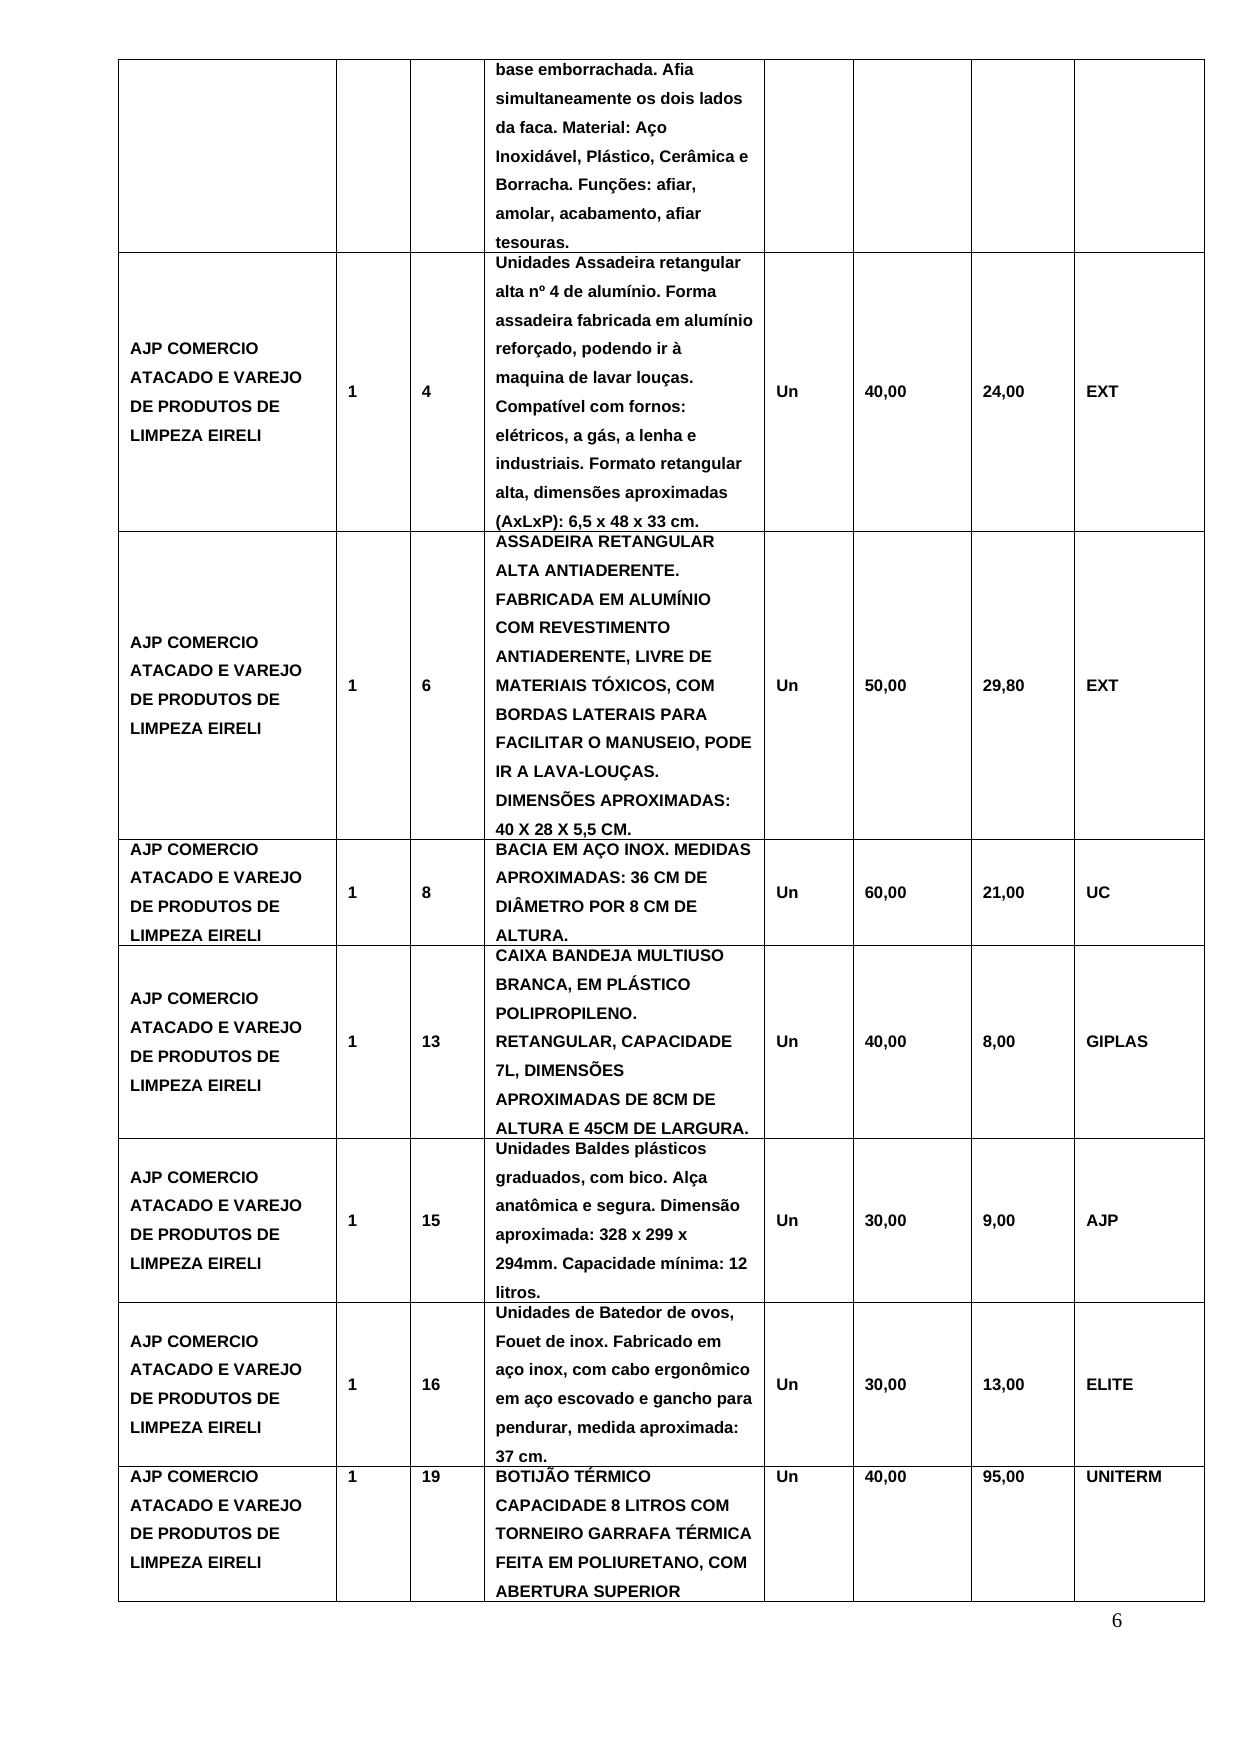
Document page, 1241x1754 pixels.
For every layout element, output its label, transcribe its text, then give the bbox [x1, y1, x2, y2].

table_cell UC [1075, 840, 1204, 945]
table_cell 1 [337, 946, 410, 1138]
table_cell Un [765, 253, 853, 531]
table_cell 21,00 [972, 840, 1074, 945]
table_cell 40,00 [854, 946, 971, 1138]
table_cell UNITERM [1075, 1467, 1204, 1601]
table_cell 95,00 [972, 1467, 1074, 1601]
table_cell Un [765, 1139, 853, 1302]
table_cell AJP COMERCIO ATACADO E VAREJO DE PRODUTOS DE LIMPEZA EIRELI [119, 532, 336, 838]
table_cell 30,00 [854, 1303, 971, 1466]
table_cell Un [765, 532, 853, 838]
table_cell 15 [411, 1139, 484, 1302]
table_cell BACIA EM AÇO INOX. MEDIDAS APROXIMADAS: 36 CM DE DIÂMETRO POR 8 CM DE ALTURA. [485, 840, 764, 945]
table_cell AJP COMERCIO ATACADO E VAREJO DE PRODUTOS DE LIMPEZA EIRELI [119, 946, 336, 1138]
table_cell 1 [337, 532, 410, 838]
table_cell ELITE [1075, 1303, 1204, 1466]
table_cell 1 [337, 1303, 410, 1466]
table_cell AJP COMERCIO ATACADO E VAREJO DE PRODUTOS DE LIMPEZA EIRELI [119, 1303, 336, 1466]
table_cell CAIXA BANDEJA MULTIUSO BRANCA, EM PLÁSTICO POLIPROPILENO. RETANGULAR, CAPACIDADE 7L, DIMENSÕES APROXIMADAS DE 8CM DE ALTURA E 45CM DE LARGURA. [485, 946, 764, 1138]
table_cell AJP COMERCIO ATACADO E VAREJO DE PRODUTOS DE LIMPEZA EIRELI [119, 253, 336, 531]
table_cell [411, 60, 484, 252]
table_cell 29,80 [972, 532, 1074, 838]
table_cell AJP COMERCIO ATACADO E VAREJO DE PRODUTOS DE LIMPEZA EIRELI [119, 1139, 336, 1302]
table_cell [972, 60, 1074, 252]
table_cell AJP COMERCIO ATACADO E VAREJO DE PRODUTOS DE LIMPEZA EIRELI [119, 840, 336, 945]
table_cell [119, 60, 336, 252]
table_cell BOTIJÃO TÉRMICO CAPACIDADE 8 LITROS COM TORNEIRO GARRAFA TÉRMICA FEITA EM POLIURETANO, COM ABERTURA SUPERIOR [485, 1467, 764, 1601]
table_cell [765, 60, 853, 252]
table_cell 50,00 [854, 532, 971, 838]
table_cell 16 [411, 1303, 484, 1466]
table_cell [337, 60, 410, 252]
table_cell 40,00 [854, 253, 971, 531]
table_cell 13,00 [972, 1303, 1074, 1466]
table_cell ASSADEIRA RETANGULAR ALTA ANTIADERENTE. FABRICADA EM ALUMÍNIO COM REVESTIMENTO ANTIADERENTE, LIVRE DE MATERIAIS TÓXICOS, COM BORDAS LATERAIS PARA FACILITAR O MANUSEIO, PODE IR A LAVA-LOUÇAS. DIMENSÕES APROXIMADAS: 40 X 28 X 5,5 CM. [485, 532, 764, 838]
table_cell 1 [337, 1467, 410, 1601]
table_cell EXT [1075, 253, 1204, 531]
table_cell [854, 60, 971, 252]
table_cell Un [765, 946, 853, 1138]
table_cell 1 [337, 253, 410, 531]
table_cell AJP [1075, 1139, 1204, 1302]
table_cell Un [765, 1467, 853, 1601]
table_cell base emborrachada. Afia simultaneamente os dois lados da faca. Material: Aço Inoxidável, Plástico, Cerâmica e Borracha. Funções: afiar, amolar, acabamento, afiar tesouras. [485, 60, 764, 252]
table_cell Un [765, 840, 853, 945]
table_cell 8 [411, 840, 484, 945]
table_cell 1 [337, 840, 410, 945]
table_cell 4 [411, 253, 484, 531]
table_cell AJP COMERCIO ATACADO E VAREJO DE PRODUTOS DE LIMPEZA EIRELI [119, 1467, 336, 1601]
table_cell Unidades Baldes plásticos graduados, com bico. Alça anatômica e segura. Dimensão aproximada: 328 x 299 x 294mm. Capacidade mínima: 12 litros. [485, 1139, 764, 1302]
table_cell 24,00 [972, 253, 1074, 531]
table_cell Un [765, 1303, 853, 1466]
table_cell GIPLAS [1075, 946, 1204, 1138]
table_cell 6 [411, 532, 484, 838]
table_cell [1075, 60, 1204, 252]
table_cell 19 [411, 1467, 484, 1601]
table_cell 1 [337, 1139, 410, 1302]
table_cell 13 [411, 946, 484, 1138]
table_cell Unidades Assadeira retangular alta nº 4 de alumínio. Forma assadeira fabricada em alumínio reforçado, podendo ir à maquina de lavar louças. Compatível com fornos: elétricos, a gás, a lenha e industriais. Formato retangular alta, dimensões aproximadas (AxLxP): 6,5 x 48 x 33 cm. [485, 253, 764, 531]
table_cell 9,00 [972, 1139, 1074, 1302]
table_cell 30,00 [854, 1139, 971, 1302]
table_cell 60,00 [854, 840, 971, 945]
table_cell 40,00 [854, 1467, 971, 1601]
table_cell 8,00 [972, 946, 1074, 1138]
table_cell EXT [1075, 532, 1204, 838]
table_cell Unidades de Batedor de ovos, Fouet de inox. Fabricado em aço inox, com cabo ergonômico em aço escovado e gancho para pendurar, medida aproximada: 37 cm. [485, 1303, 764, 1466]
